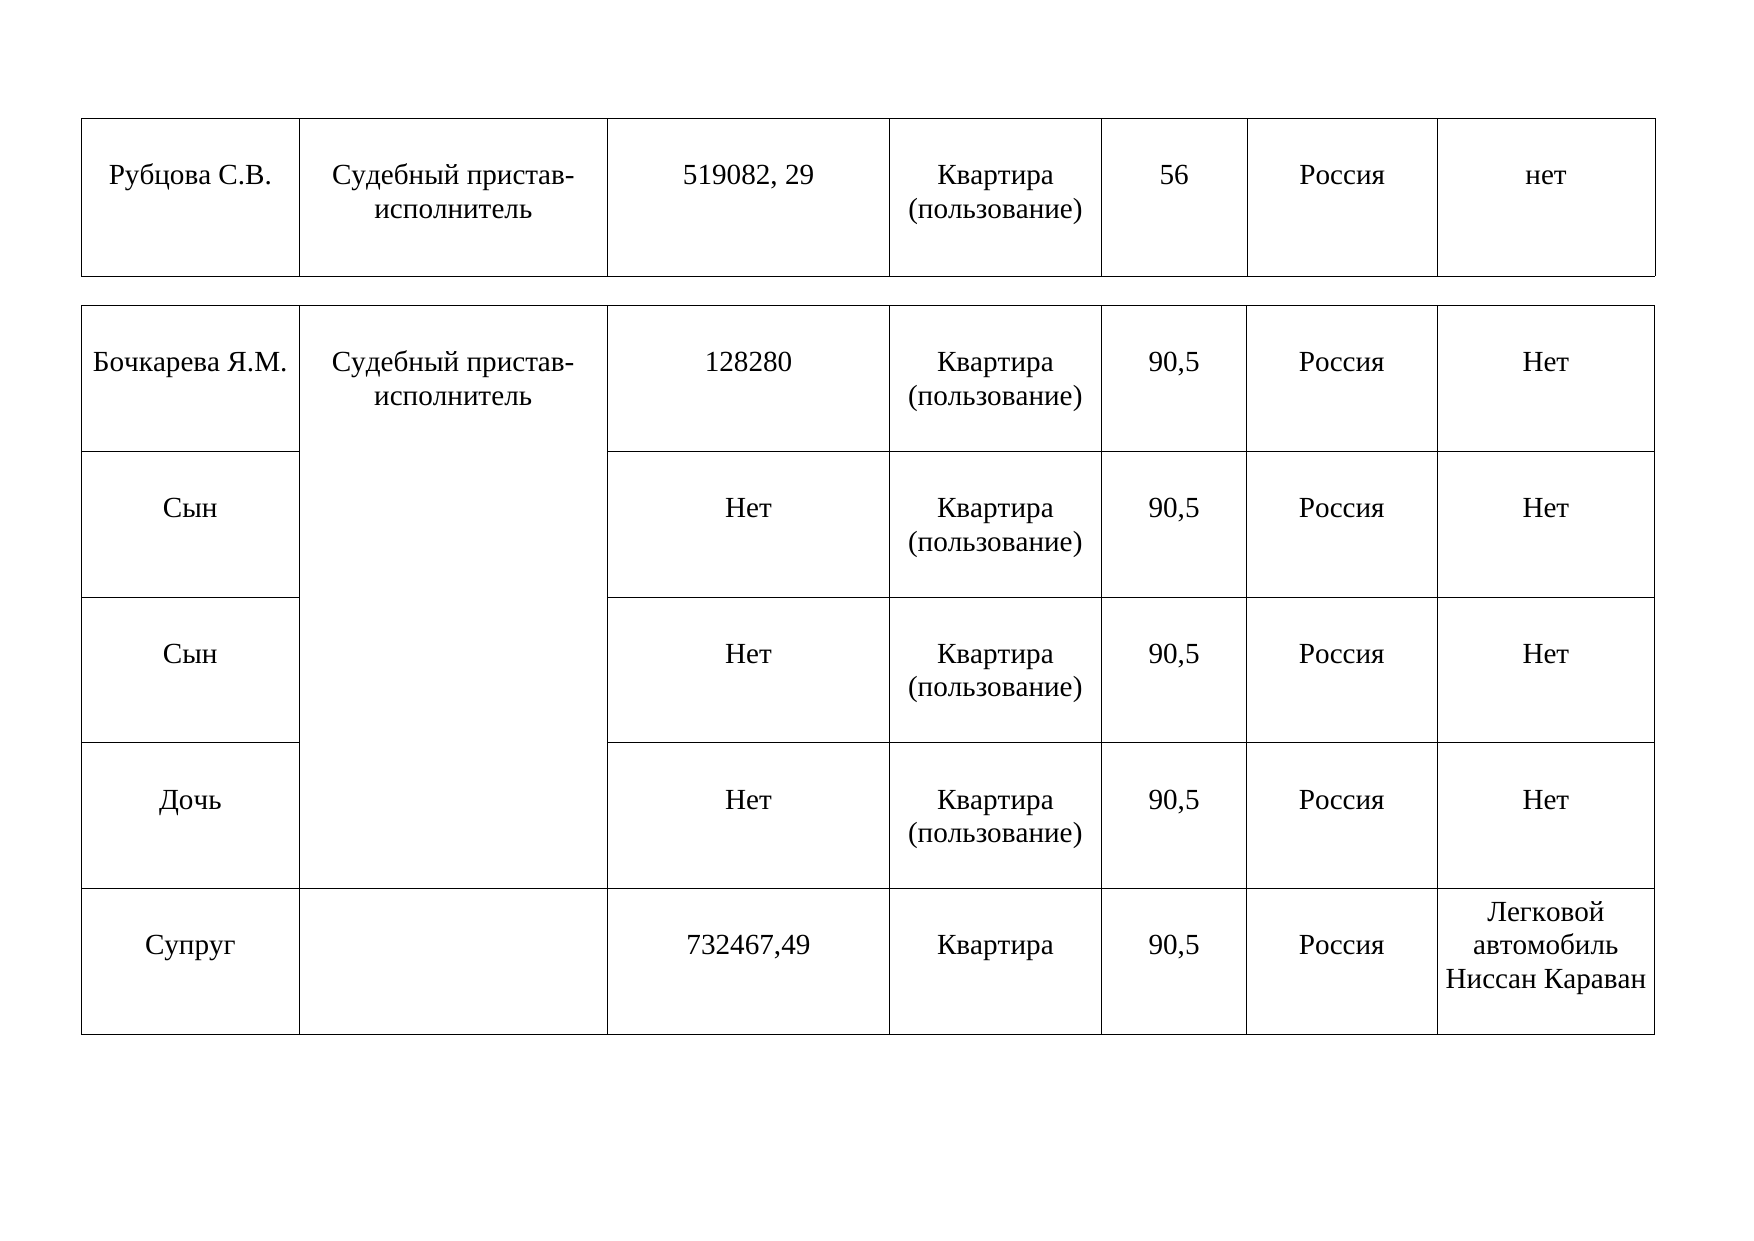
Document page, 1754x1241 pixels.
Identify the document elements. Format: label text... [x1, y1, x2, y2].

table_cell Россия [1247, 598, 1437, 742]
table_header Квартира (пользование) [890, 306, 1101, 451]
table_cell Дочь [82, 743, 299, 888]
table_header 56 [1102, 119, 1247, 276]
table_cell Россия [1247, 452, 1437, 597]
table_header Квартира (пользование) [890, 119, 1101, 276]
table_cell Сын [82, 598, 299, 742]
table_cell Россия [1247, 743, 1437, 888]
table_header 128280 [608, 306, 889, 451]
table_cell Нет [1438, 743, 1654, 888]
table_cell Нет [608, 598, 889, 742]
table_cell Супруг [82, 889, 299, 1034]
table_cell Россия [1247, 889, 1437, 1034]
table_cell 732467,49 [608, 889, 889, 1034]
table_cell Сын [82, 452, 299, 597]
table_header Нет [1438, 306, 1654, 451]
table_header Россия [1248, 119, 1437, 276]
table_cell Нет [608, 452, 889, 597]
table_cell Нет [1438, 452, 1654, 597]
table_cell Квартира (пользование) [890, 598, 1101, 742]
table_cell Квартира (пользование) [890, 743, 1101, 888]
table_header 90,5 [1102, 306, 1246, 451]
table_cell 90,5 [1102, 889, 1246, 1034]
table_header Рубцова С.В. [82, 119, 299, 276]
table_cell 90,5 [1102, 743, 1246, 888]
table_header Судебный пристав-исполнитель [300, 119, 607, 276]
table_header Судебный пристав-исполнитель [300, 306, 607, 888]
table_cell 90,5 [1102, 452, 1246, 597]
table_cell Нет [608, 743, 889, 888]
table_cell Нет [1438, 598, 1654, 742]
table_cell [300, 889, 607, 1034]
table_cell Квартира (пользование) [890, 452, 1101, 597]
table_cell Легковой автомобиль Ниссан Караван [1438, 889, 1654, 1034]
table_header Бочкарева Я.М. [82, 306, 299, 451]
table_header Россия [1247, 306, 1437, 451]
table_cell 90,5 [1102, 598, 1246, 742]
table_header нет [1438, 119, 1655, 276]
table_header 519082, 29 [608, 119, 889, 276]
table_cell Квартира [890, 889, 1101, 1034]
